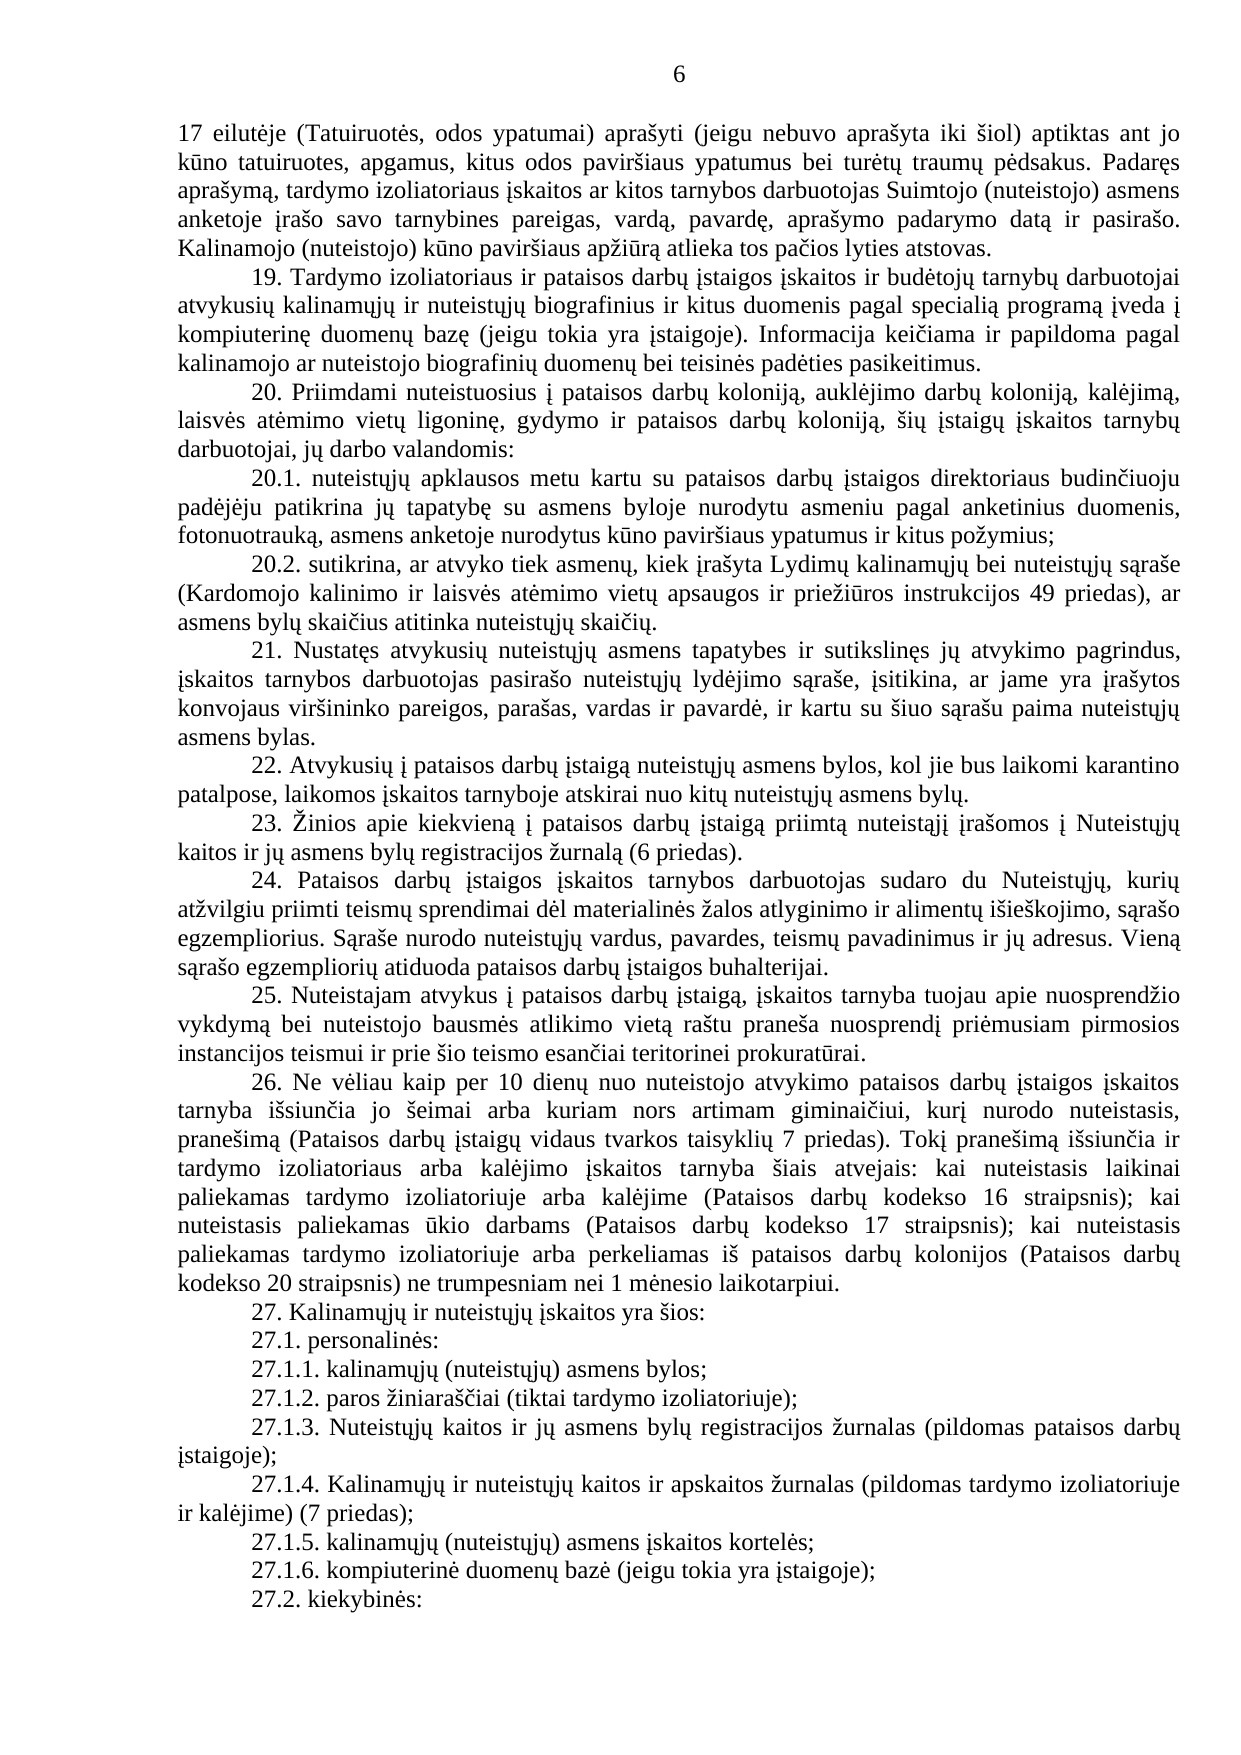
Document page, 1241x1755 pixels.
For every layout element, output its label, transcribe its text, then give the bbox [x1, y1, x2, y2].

text 19. Tardymo izoliatoriaus ir pataisos darbų įstaigos įskaitos ir budėtojų tarnybų darbuotojai atvykusių kalinamųjų ir nuteistųjų biografinius ir kitus duomenis pagal specialią programą įveda į kompiuterinę duomenų bazę (jeigu tokia yra įstaigoje). Informacija keičiama ir papildoma pagal kalinamojo ar nuteistojo biografinių duomenų bei teisinės padėties pasikeitimus. [177, 262, 1181, 377]
text 22. Atvykusių į pataisos darbų įstaigą nuteistųjų asmens bylos, kol jie bus laikomi karantino patalpose, laikomos įskaitos tarnyboje atskirai nuo kitų nuteistųjų asmens bylų. [177, 751, 1181, 808]
text 27.2. kiekybinės: [177, 1584, 1181, 1613]
text 17 eilutėje (Tatuiruotės, odos ypatumai) aprašyti (jeigu nebuvo aprašyta iki šiol) aptiktas ant jo kūno tatuiruotes, apgamus, kitus odos paviršiaus ypatumus bei turėtų traumų pėdsakus. Padaręs aprašymą, tardymo izoliatoriaus įskaitos ar kitos tarnybos darbuotojas Suimtojo (nuteistojo) asmens anketoje įrašo savo tarnybines pareigas, vardą, pavardę, aprašymo padarymo datą ir pasirašo. Kalinamojo (nuteistojo) kūno paviršiaus apžiūrą atlieka tos pačios lyties atstovas. [177, 118, 1181, 262]
text 20. Priimdami nuteistuosius į pataisos darbų koloniją, auklėjimo darbų koloniją, kalėjimą, laisvės atėmimo vietų ligoninę, gydymo ir pataisos darbų koloniją, šių įstaigų įskaitos tarnybų darbuotojai, jų darbo valandomis: [177, 377, 1181, 463]
text 24. Pataisos darbų įstaigos įskaitos tarnybos darbuotojas sudaro du Nuteistųjų, kurių atžvilgiu priimti teismų sprendimai dėl materialinės žalos atlyginimo ir alimentų išieškojimo, sąrašo egzempliorius. Sąraše nurodo nuteistųjų vardus, pavardes, teismų pavadinimus ir jų adresus. Vieną sąrašo egzempliorių atiduoda pataisos darbų įstaigos buhalterijai. [177, 866, 1181, 981]
text 27.1. personalinės: [177, 1326, 1181, 1354]
text 27.1.2. paros žiniaraščiai (tiktai tardymo izoliatoriuje); [177, 1383, 1181, 1412]
text 23. Žinios apie kiekvieną į pataisos darbų įstaigą priimtą nuteistąjį įrašomos į Nuteistųjų kaitos ir jų asmens bylų registracijos žurnalą (6 priedas). [177, 808, 1181, 866]
text 20.1. nuteistųjų apklausos metu kartu su pataisos darbų įstaigos direktoriaus budinčiuoju padėjėju patikrina jų tapatybę su asmens byloje nurodytu asmeniu pagal anketinius duomenis, fotonuotrauką, asmens anketoje nurodytus kūno paviršiaus ypatumus ir kitus požymius; [177, 463, 1181, 549]
text 20.2. sutikrina, ar atvyko tiek asmenų, kiek įrašyta Lydimų kalinamųjų bei nuteistųjų sąraše (Kardomojo kalinimo ir laisvės atėmimo vietų apsaugos ir priežiūros instrukcijos 49 priedas), ar asmens bylų skaičius atitinka nuteistųjų skaičių. [177, 549, 1181, 636]
text 27.1.5. kalinamųjų (nuteistųjų) asmens įskaitos kortelės; [177, 1527, 1181, 1556]
text 27.1.4. Kalinamųjų ir nuteistųjų kaitos ir apskaitos žurnalas (pildomas tardymo izoliatoriuje ir kalėjime) (7 priedas); [177, 1469, 1181, 1527]
text 25. Nuteistajam atvykus į pataisos darbų įstaigą, įskaitos tarnyba tuojau apie nuosprendžio vykdymą bei nuteistojo bausmės atlikimo vietą raštu praneša nuosprendį priėmusiam pirmosios instancijos teismui ir prie šio teismo esančiai teritorinei prokuratūrai. [177, 981, 1181, 1067]
text 27. Kalinamųjų ir nuteistųjų įskaitos yra šios: [177, 1297, 1181, 1326]
text 26. Ne vėliau kaip per 10 dienų nuo nuteistojo atvykimo pataisos darbų įstaigos įskaitos tarnyba išsiunčia jo šeimai arba kuriam nors artimam giminaičiui, kurį nurodo nuteistasis, pranešimą (Pataisos darbų įstaigų vidaus tvarkos taisyklių 7 priedas). Tokį pranešimą išsiunčia ir tardymo izoliatoriaus arba kalėjimo įskaitos tarnyba šiais atvejais: kai nuteistasis laikinai paliekamas tardymo izoliatoriuje arba kalėjime (Pataisos darbų kodekso 16 straipsnis); kai nuteistasis paliekamas ūkio darbams (Pataisos darbų kodekso 17 straipsnis); kai nuteistasis paliekamas tardymo izoliatoriuje arba perkeliamas iš pataisos darbų kolonijos (Pataisos darbų kodekso 20 straipsnis) ne trumpesniam nei 1 mėnesio laikotarpiui. [177, 1067, 1181, 1297]
text 27.1.3. Nuteistųjų kaitos ir jų asmens bylų registracijos žurnalas (pildomas pataisos darbų įstaigoje); [177, 1412, 1181, 1469]
text 27.1.1. kalinamųjų (nuteistųjų) asmens bylos; [177, 1354, 1181, 1383]
text 27.1.6. kompiuterinė duomenų bazė (jeigu tokia yra įstaigoje); [177, 1556, 1181, 1584]
text 21. Nustatęs atvykusių nuteistųjų asmens tapatybes ir sutikslinęs jų atvykimo pagrindus, įskaitos tarnybos darbuotojas pasirašo nuteistųjų lydėjimo sąraše, įsitikina, ar jame yra įrašytos konvojaus viršininko pareigos, parašas, vardas ir pavardė, ir kartu su šiuo sąrašu paima nuteistųjų asmens bylas. [177, 636, 1181, 751]
